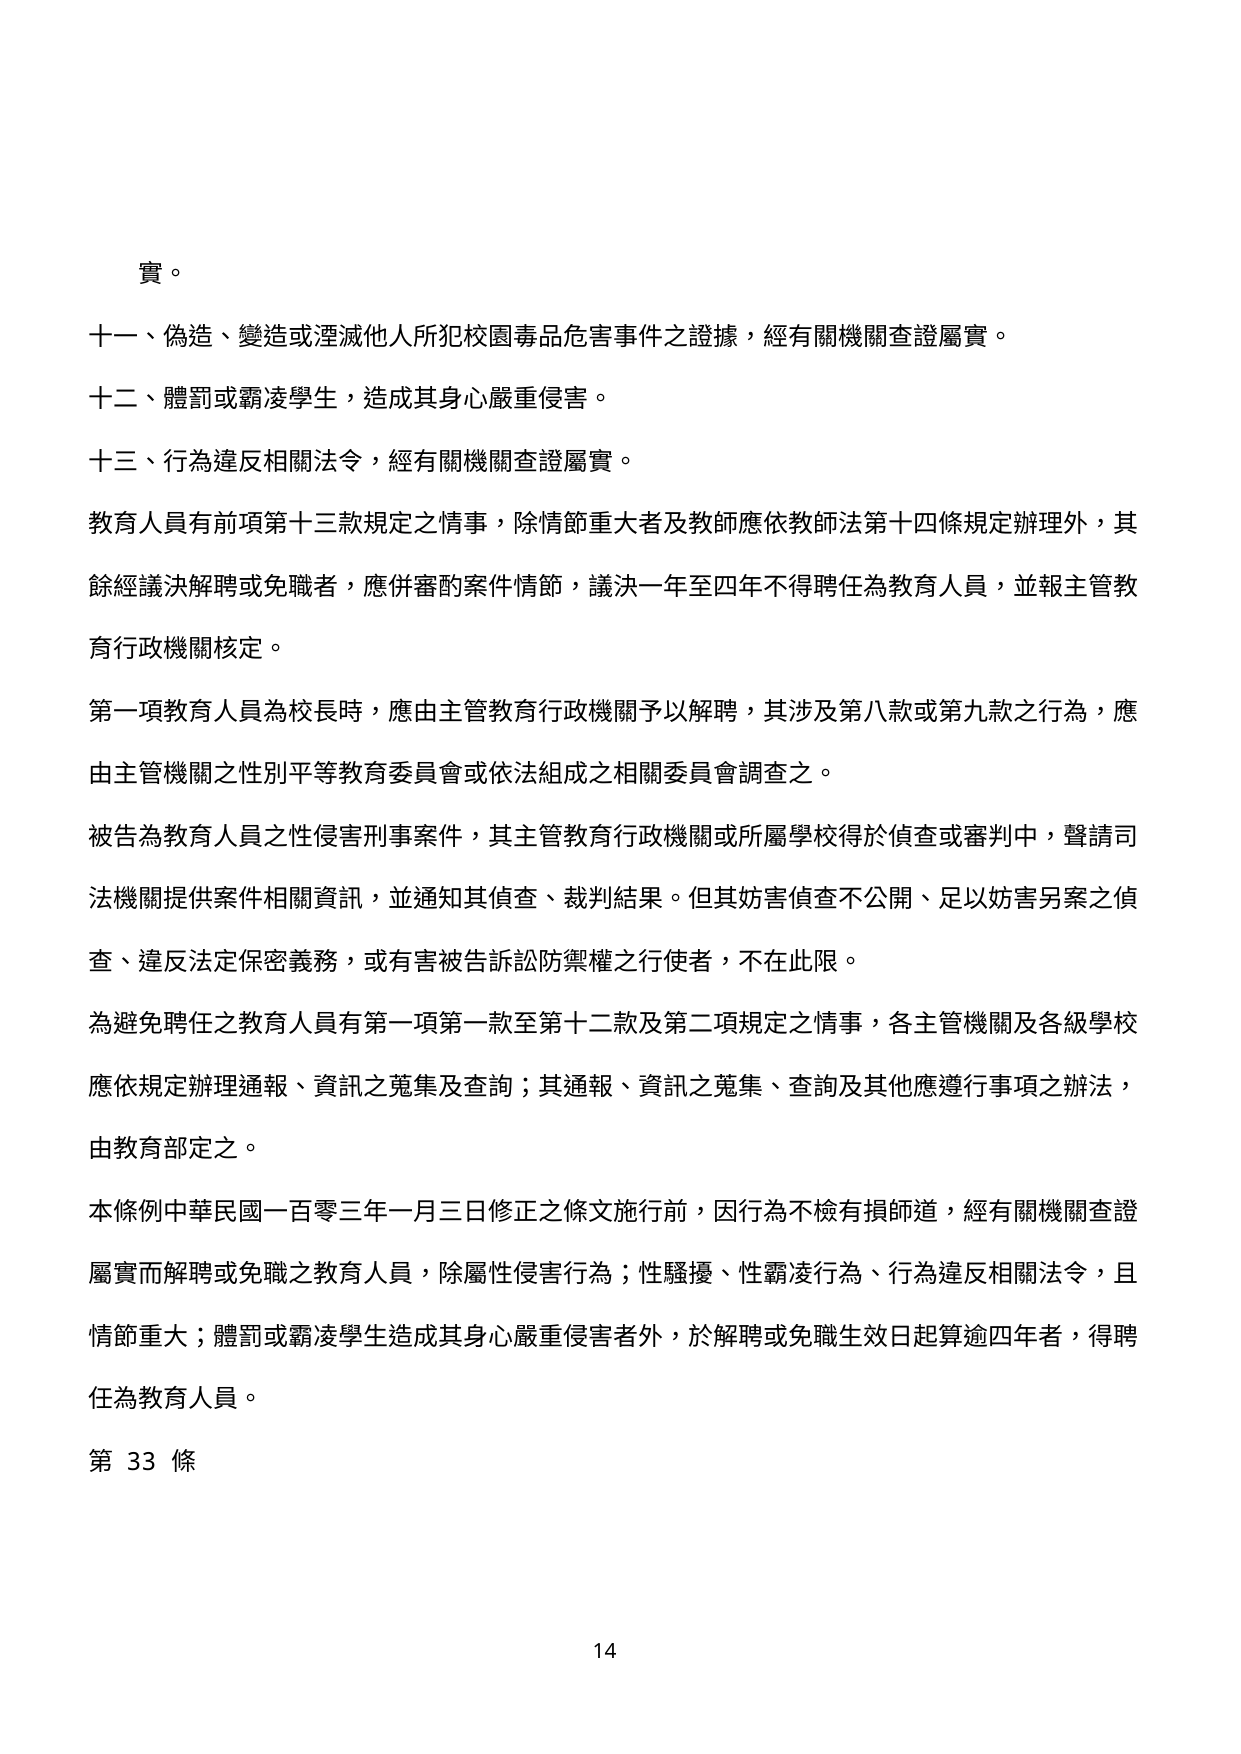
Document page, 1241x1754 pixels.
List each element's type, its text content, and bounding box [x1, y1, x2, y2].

text 育行政機關核定。 [89, 605, 1157, 668]
text 法機關提供案件相關資訊，並通知其偵查、裁判結果。但其妨害偵查不公開、足以妨害另案之偵 [89, 855, 1157, 918]
text 被告為教育人員之性侵害刑事案件，其主管教育行政機關或所屬學校得於偵查或審判中，聲請司 [89, 793, 1157, 855]
text 第 33 條 [89, 1418, 1157, 1480]
text 由主管機關之性別平等教育委員會或依法組成之相關委員會調查之。 [89, 730, 1157, 793]
text 為避免聘任之教育人員有第一項第一款至第十二款及第二項規定之情事，各主管機關及各級學校 [89, 980, 1157, 1043]
text 十二、體罰或霸凌學生，造成其身心嚴重侵害。 [89, 355, 1157, 418]
text 本條例中華民國一百零三年一月三日修正之條文施行前，因行為不檢有損師道，經有關機關查證 [89, 1168, 1157, 1230]
text 實。 [89, 230, 1157, 293]
text 十三、行為違反相關法令，經有關機關查證屬實。 [89, 418, 1157, 480]
text 應依規定辦理通報、資訊之蒐集及查詢；其通報、資訊之蒐集、查詢及其他應遵行事項之辦法， [89, 1043, 1157, 1105]
text 屬實而解聘或免職之教育人員，除屬性侵害行為；性騷擾、性霸凌行為、行為違反相關法令，且 [89, 1230, 1157, 1293]
text 由教育部定之。 [89, 1105, 1157, 1168]
text 情節重大；體罰或霸凌學生造成其身心嚴重侵害者外，於解聘或免職生效日起算逾四年者，得聘 [89, 1293, 1157, 1355]
text 任為教育人員。 [89, 1355, 1157, 1418]
text 第一項教育人員為校長時，應由主管教育行政機關予以解聘，其涉及第八款或第九款之行為，應 [89, 668, 1157, 730]
text 教育人員有前項第十三款規定之情事，除情節重大者及教師應依教師法第十四條規定辦理外，其 [89, 480, 1157, 543]
text 餘經議決解聘或免職者，應併審酌案件情節，議決一年至四年不得聘任為教育人員，並報主管教 [89, 543, 1157, 605]
text 十一、偽造、變造或湮滅他人所犯校園毒品危害事件之證據，經有關機關查證屬實。 [89, 293, 1157, 355]
text 查、違反法定保密義務，或有害被告訴訟防禦權之行使者，不在此限。 [89, 918, 1157, 980]
